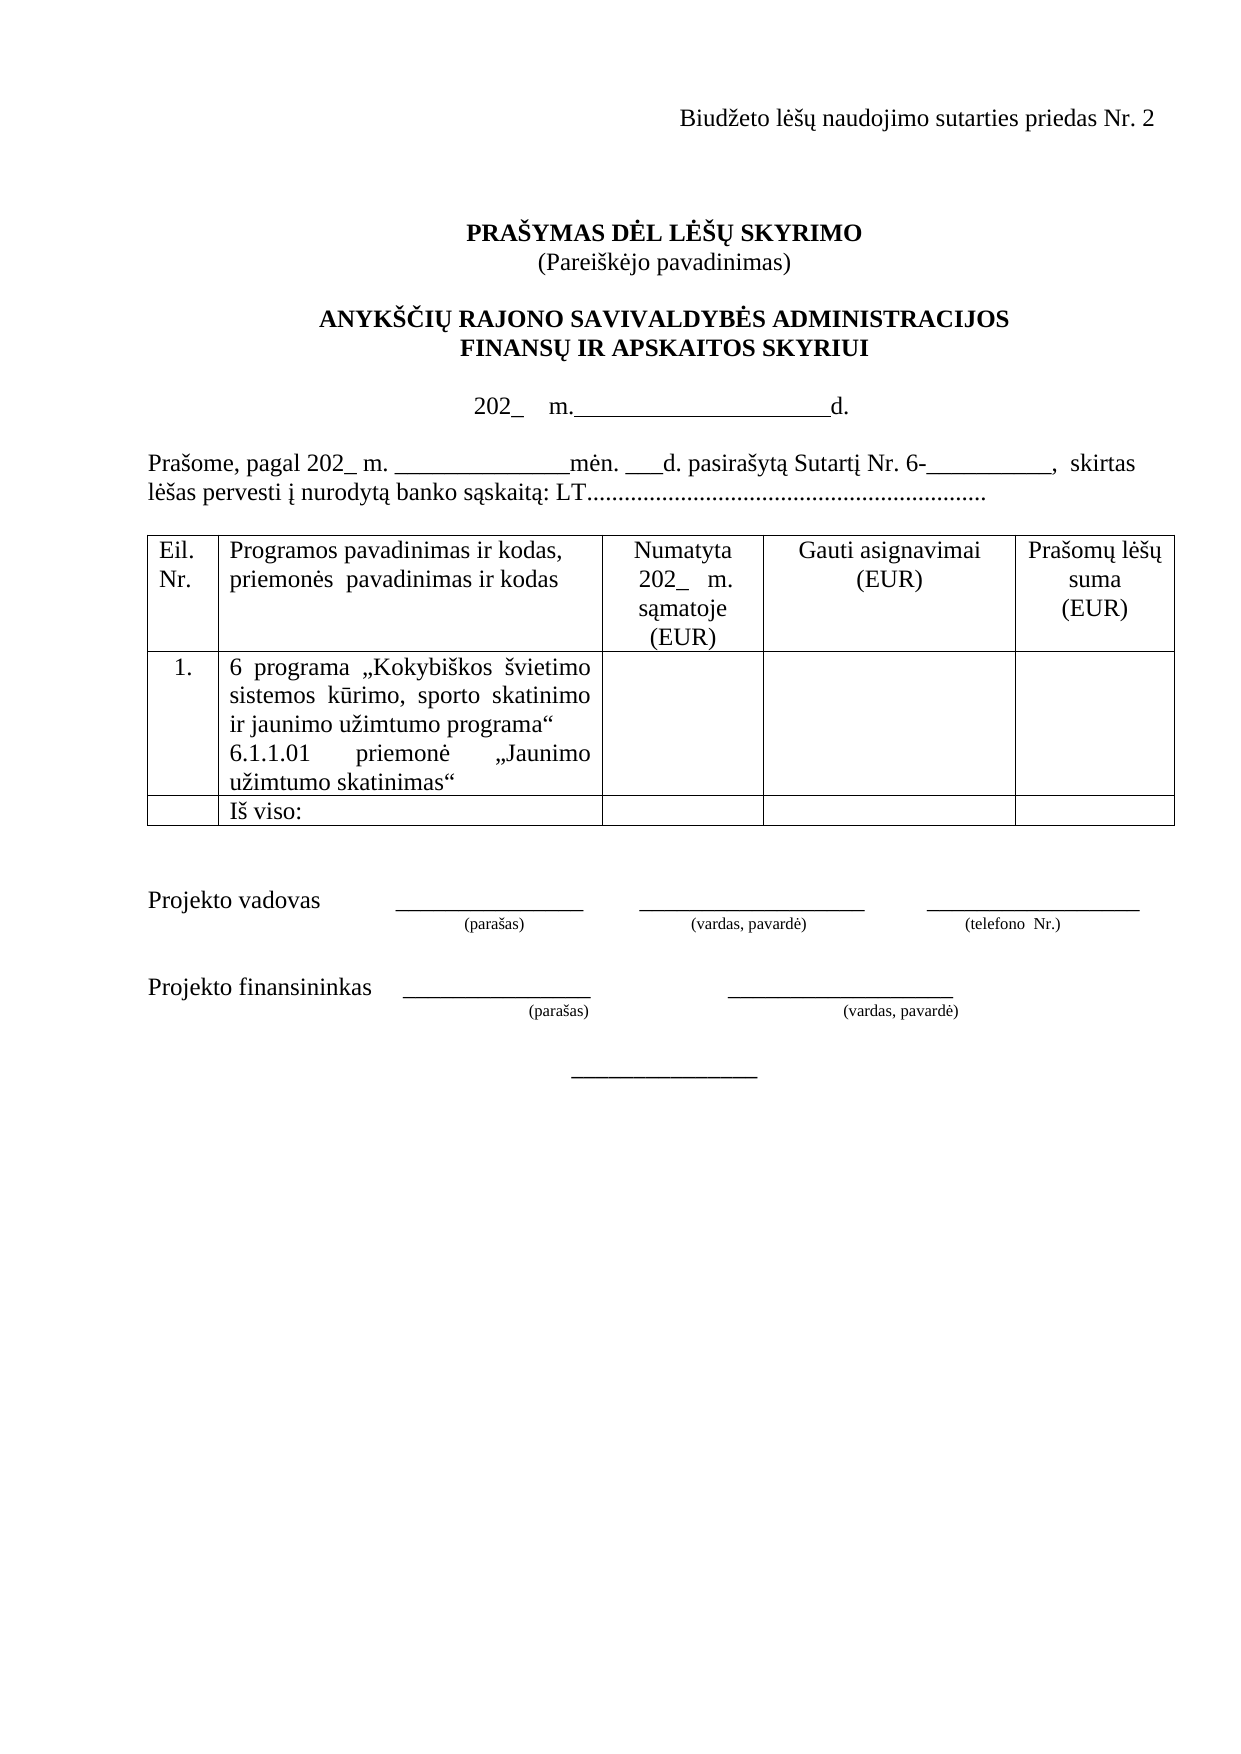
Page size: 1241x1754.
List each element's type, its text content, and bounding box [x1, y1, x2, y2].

table_cell [603, 796, 763, 825]
table_cell Iš viso: [219, 796, 602, 825]
text Projekto vadovas _______________ __________________ _________________ [148, 886, 1181, 914]
text (Pareiškėjo pavadinimas) [148, 247, 1181, 276]
table_header Programos pavadinimas ir kodas, priemonės pavadinimas ir kodas [219, 536, 602, 651]
text Projekto finansininkas _______________ __________________ [148, 972, 1181, 1001]
table_header Prašomų lėšų suma (EUR) [1016, 536, 1174, 651]
text _______________ [148, 1051, 1181, 1081]
table_cell [603, 652, 763, 795]
table_cell [764, 652, 1015, 795]
table_header Eil. Nr. [148, 536, 218, 651]
table_header Numatyta 202_ m. sąmatoje (EUR) [603, 536, 763, 651]
table_cell [1016, 796, 1174, 825]
text 202_ m. d. [148, 391, 1181, 419]
text FINANSŲ IR APSKAITOS SKYRIUI [148, 333, 1181, 362]
text (parašas) (vardas, pavardė) [148, 1001, 1181, 1029]
table_header Gauti asignavimai (EUR) [764, 536, 1015, 651]
table_cell 6 programa „Kokybiškos švietimo sistemos kūrimo, sporto skatinimo ir jaunimo užimtumo programa“ 6.1.1.01 priemonė „Jaunimo užimtumo skatinimas“ [219, 652, 602, 795]
text ANYKŠČIŲ RAJONO SAVIVALDYBĖS ADMINISTRACIJOS [148, 304, 1181, 333]
text Prašome, pagal 202_ m. ______________mėn. ___d. pasirašytą Sutartį Nr. 6-__________, skirtas lėšas pervesti į nurodytą banko sąskaitą: LT................................................................ [148, 448, 1181, 506]
table_cell [764, 796, 1015, 825]
text PRAŠYMAS DĖL LĖŠŲ SKYRIMO [148, 218, 1181, 247]
table_cell [1016, 652, 1174, 795]
text Biudžeto lėšų naudojimo sutarties priedas Nr. 2 [148, 103, 1181, 132]
table_cell [148, 796, 218, 825]
table_cell 1. [148, 652, 218, 795]
text (parašas) (vardas, pavardė) (telefono Nr.) [148, 914, 1181, 943]
